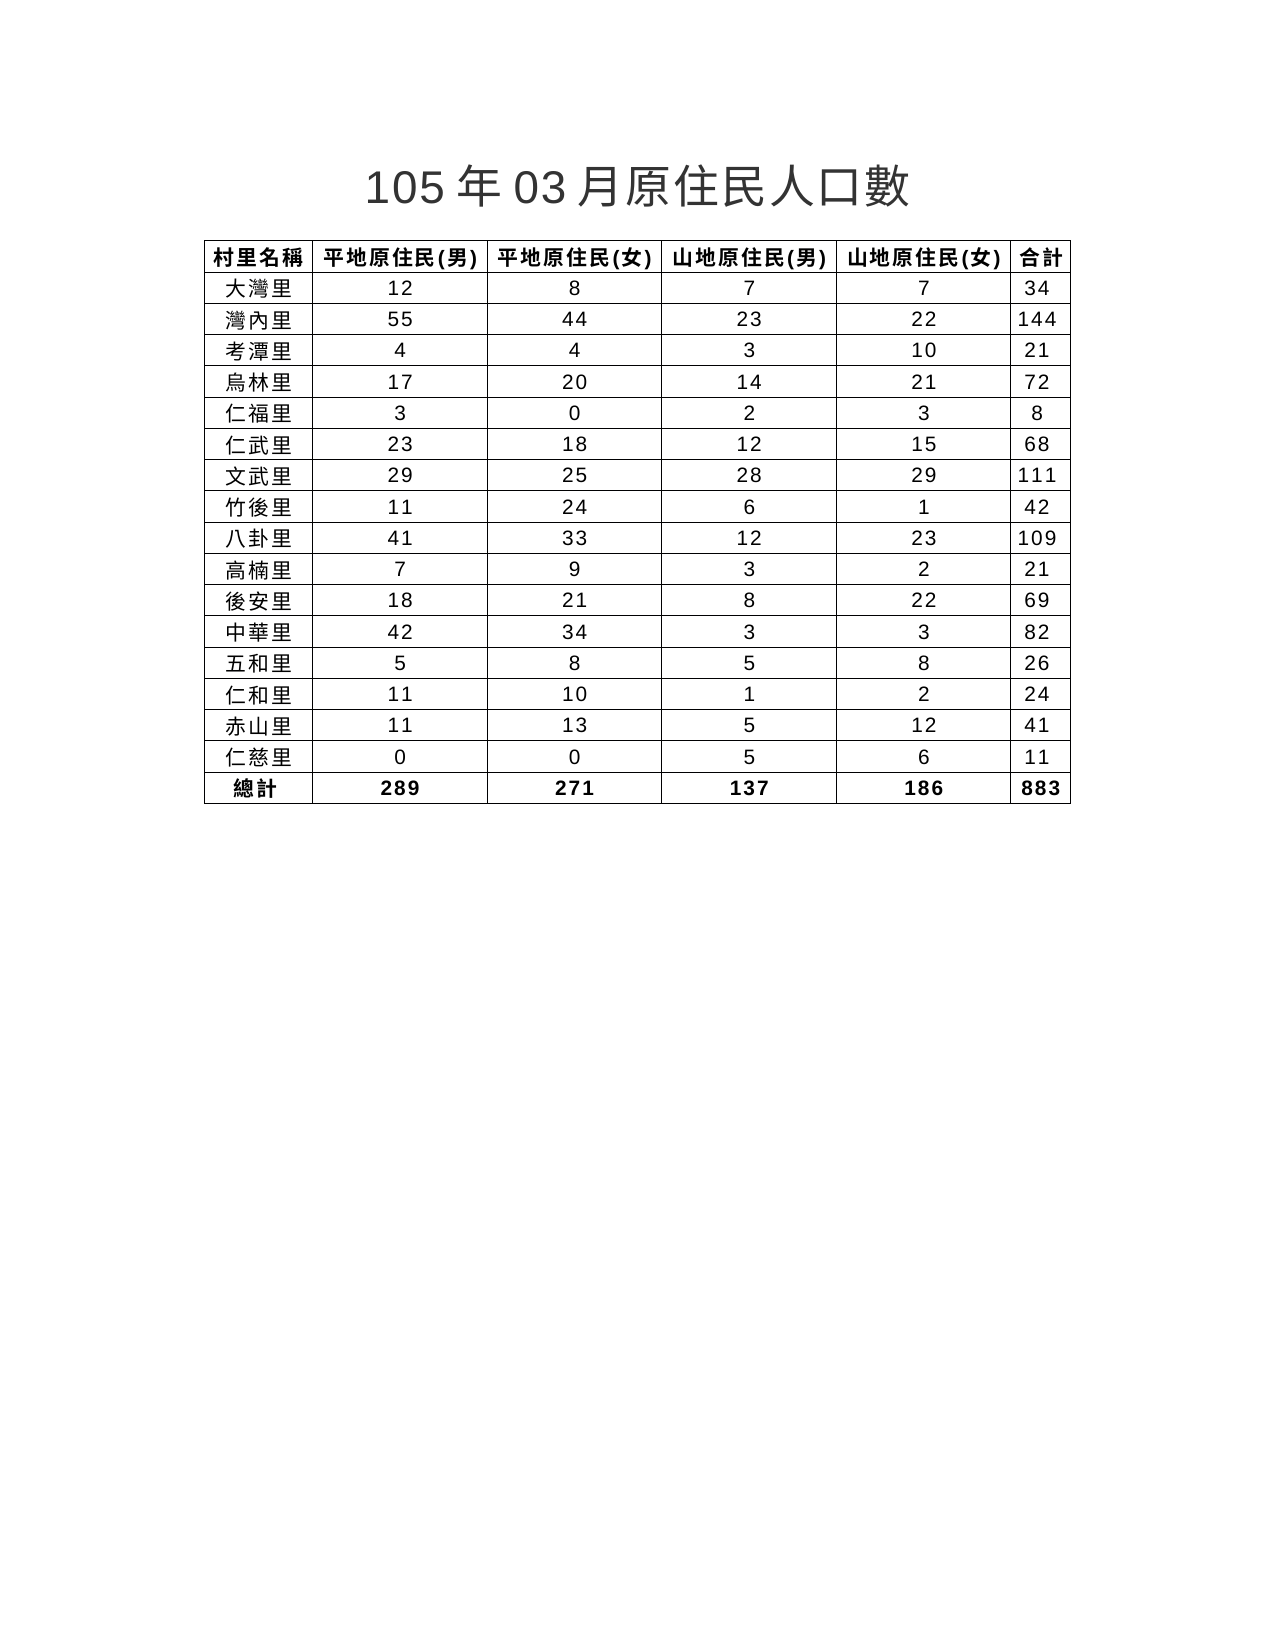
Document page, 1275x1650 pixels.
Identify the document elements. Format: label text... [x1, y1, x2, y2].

table_cell 12 [662, 429, 836, 459]
table_cell 5 [662, 741, 836, 772]
table_cell 仁武里 [205, 429, 312, 459]
table_cell 137 [662, 773, 836, 803]
table_cell 24 [1011, 679, 1070, 709]
table_cell 271 [488, 773, 661, 803]
table_cell 12 [662, 523, 836, 553]
table_cell 5 [313, 648, 487, 678]
table_cell 11 [1011, 741, 1070, 772]
table_cell 23 [837, 523, 1010, 553]
table_cell 21 [1011, 554, 1070, 584]
table_cell 6 [662, 491, 836, 522]
table_cell 29 [313, 460, 487, 490]
table_cell 69 [1011, 585, 1070, 615]
table_header 山地原住民(女) [837, 241, 1010, 272]
table_cell 72 [1011, 366, 1070, 397]
table_cell 總計 [205, 773, 312, 803]
table_cell 22 [837, 585, 1010, 615]
table_cell 13 [488, 710, 661, 740]
table_header 平地原住民(男) [313, 241, 487, 272]
table_cell 29 [837, 460, 1010, 490]
table_cell 12 [837, 710, 1010, 740]
table_cell 仁和里 [205, 679, 312, 709]
table_cell 9 [488, 554, 661, 584]
table_cell 文武里 [205, 460, 312, 490]
table_cell 高楠里 [205, 554, 312, 584]
table_cell 82 [1011, 616, 1070, 647]
table_cell 33 [488, 523, 661, 553]
table_cell 21 [837, 366, 1010, 397]
table_cell 41 [1011, 710, 1070, 740]
table_cell 3 [313, 398, 487, 428]
table_cell 28 [662, 460, 836, 490]
table_header [1071, 240, 1089, 804]
table_cell 中華里 [205, 616, 312, 647]
table_cell 186 [837, 773, 1010, 803]
table_cell 0 [488, 741, 661, 772]
table_cell 3 [837, 398, 1010, 428]
table_cell 20 [488, 366, 661, 397]
table_cell 10 [837, 335, 1010, 365]
table_cell 7 [313, 554, 487, 584]
table_cell 2 [837, 554, 1010, 584]
table_cell 18 [488, 429, 661, 459]
table_cell 8 [488, 273, 661, 303]
table_cell 55 [313, 304, 487, 334]
table_cell 烏林里 [205, 366, 312, 397]
table_cell 26 [1011, 648, 1070, 678]
table_cell 25 [488, 460, 661, 490]
table_cell 1 [837, 491, 1010, 522]
table_cell 11 [313, 491, 487, 522]
table_header [186, 240, 204, 804]
table_cell 109 [1011, 523, 1070, 553]
table_cell 3 [662, 554, 836, 584]
table_header 平地原住民(女) [488, 241, 661, 272]
table_cell 11 [313, 679, 487, 709]
table_cell 8 [488, 648, 661, 678]
table_cell 3 [837, 616, 1010, 647]
table_cell 21 [488, 585, 661, 615]
table_cell 8 [837, 648, 1010, 678]
table_cell 144 [1011, 304, 1070, 334]
table_cell 0 [313, 741, 487, 772]
table_cell 後安里 [205, 585, 312, 615]
table_cell 22 [837, 304, 1010, 334]
table_cell 仁福里 [205, 398, 312, 428]
table_cell 8 [1011, 398, 1070, 428]
table_cell 17 [313, 366, 487, 397]
table_cell 4 [313, 335, 487, 365]
table_cell 五和里 [205, 648, 312, 678]
table_cell 21 [1011, 335, 1070, 365]
table_cell 11 [313, 710, 487, 740]
table_cell 7 [662, 273, 836, 303]
table_cell 68 [1011, 429, 1070, 459]
table_cell 24 [488, 491, 661, 522]
table_header 合計 [1011, 241, 1070, 272]
table_cell 15 [837, 429, 1010, 459]
table_cell 仁慈里 [205, 741, 312, 772]
table_cell 灣內里 [205, 304, 312, 334]
table_cell 41 [313, 523, 487, 553]
table_cell 5 [662, 710, 836, 740]
table_cell 2 [837, 679, 1010, 709]
table_cell 1 [662, 679, 836, 709]
table_cell 42 [313, 616, 487, 647]
text 105年03月原住民人口數 [187, 150, 1087, 216]
table_cell 4 [488, 335, 661, 365]
table_header 山地原住民(男) [662, 241, 836, 272]
table_cell 23 [313, 429, 487, 459]
table_cell 八卦里 [205, 523, 312, 553]
table_cell 3 [662, 616, 836, 647]
table_cell 6 [837, 741, 1010, 772]
table_cell 44 [488, 304, 661, 334]
table_cell 23 [662, 304, 836, 334]
table_cell 14 [662, 366, 836, 397]
table_cell 18 [313, 585, 487, 615]
table_cell 大灣里 [205, 273, 312, 303]
table_cell 竹後里 [205, 491, 312, 522]
table_cell 12 [313, 273, 487, 303]
table_cell 8 [662, 585, 836, 615]
table_header 村里名稱 [205, 241, 312, 272]
table_cell 3 [662, 335, 836, 365]
table_cell 2 [662, 398, 836, 428]
table_cell 考潭里 [205, 335, 312, 365]
table_cell 111 [1011, 460, 1070, 490]
table_cell 5 [662, 648, 836, 678]
table_cell 42 [1011, 491, 1070, 522]
table_cell 883 [1011, 773, 1070, 803]
table_cell 34 [488, 616, 661, 647]
table_cell 赤山里 [205, 710, 312, 740]
table_cell 289 [313, 773, 487, 803]
table_cell 7 [837, 273, 1010, 303]
table_cell 0 [488, 398, 661, 428]
table_cell 10 [488, 679, 661, 709]
table_cell 34 [1011, 273, 1070, 303]
